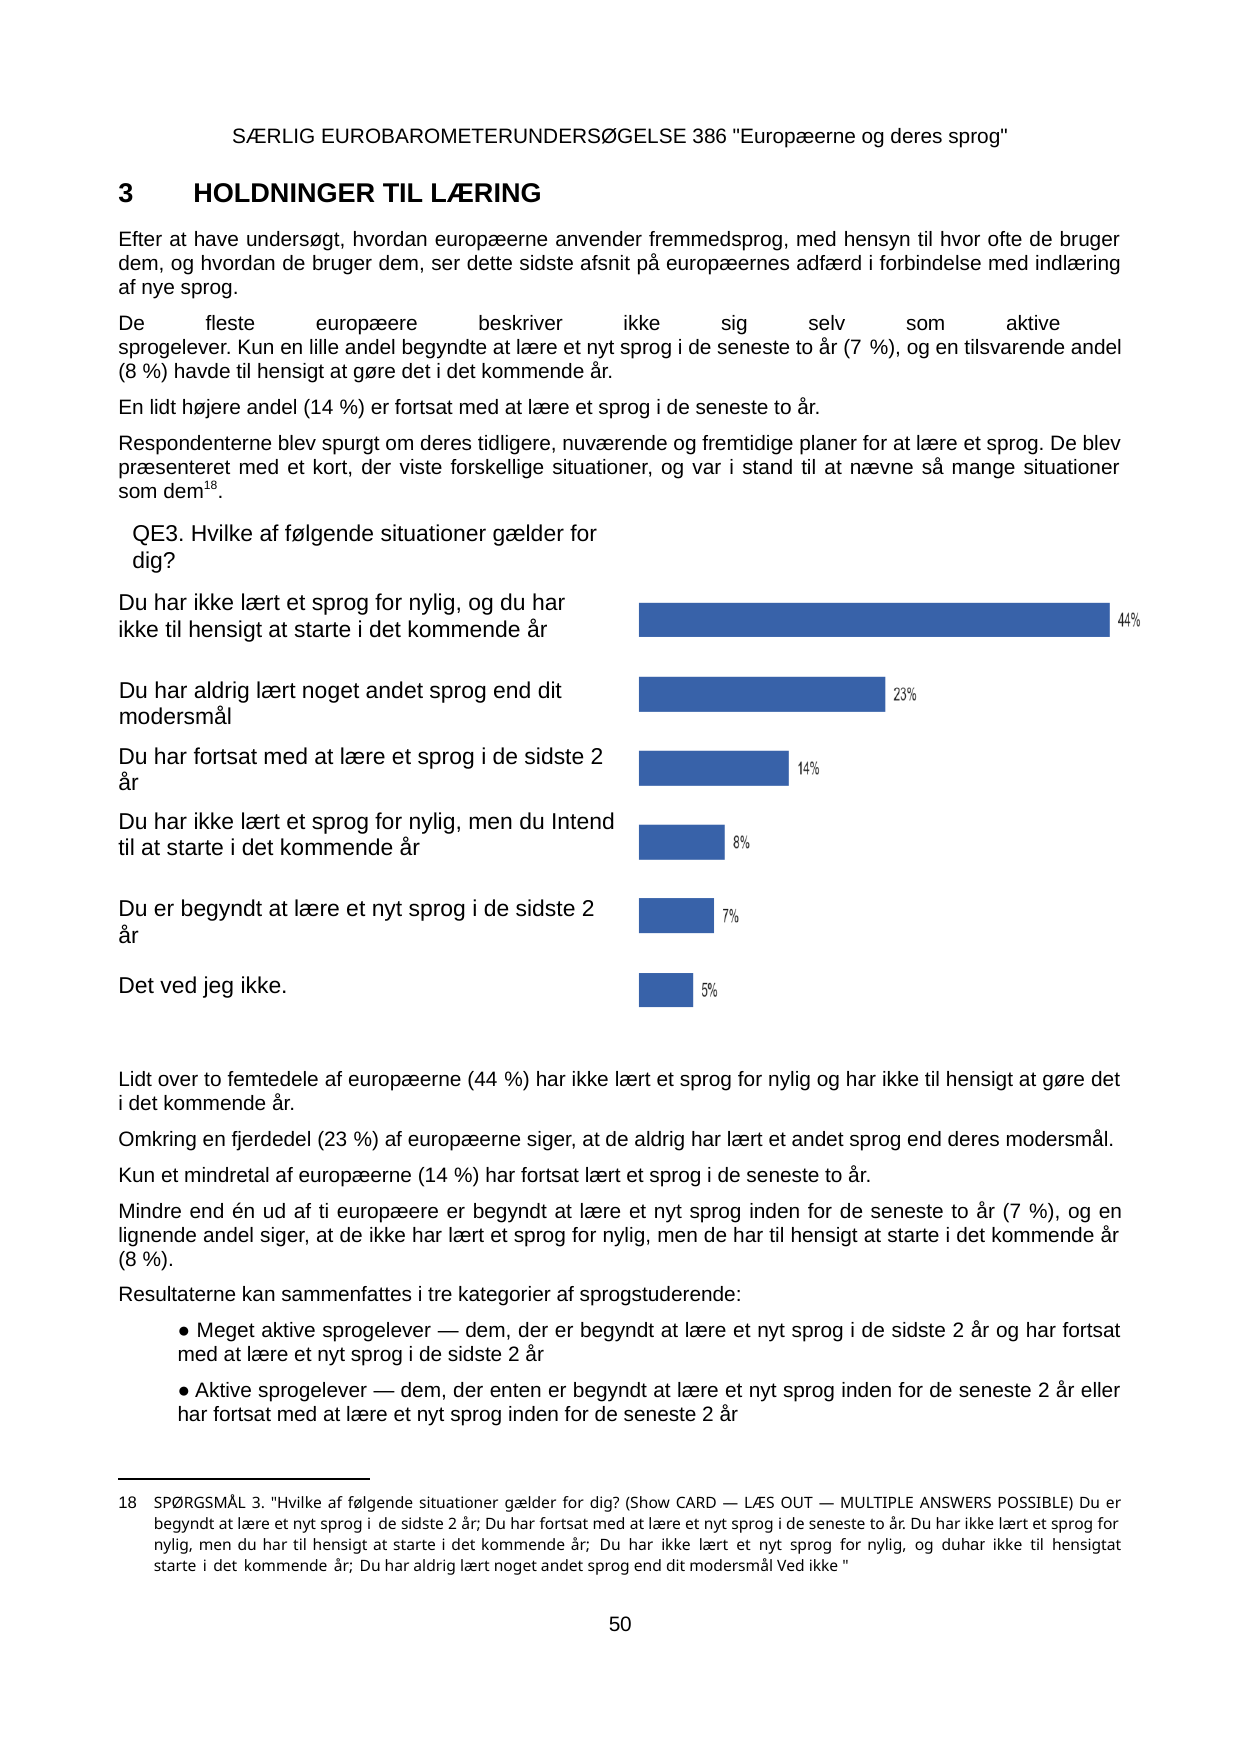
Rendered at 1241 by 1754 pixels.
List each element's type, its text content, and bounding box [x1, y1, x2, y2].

text Mindre end én ud af ti europæere er begyndt at lære et nyt sprog inden for de seneste to år (7 %), og en lignende andel siger, at de ikke har lært et sprog for nylig, men de har til hensigt at starte i det kommende år (8 %). [118, 1198, 1122, 1270]
text Respondenterne blev spurgt om deres tidligere, nuværende og fremtidige planer for at lære et sprog. De blev præsenteret med et kort, der viste forskellige situationer, og var i stand til at nævne så mange situationer som dem. [118, 431, 1122, 502]
picture [636, 585, 1151, 1027]
text SPØRGSMÅL 3. "Hvilke af følgende situationer gælder for dig? (Show CARD — LÆS OUT — MULTIPLE ANSWERS POSSIBLE) Du er begyndt at lære et nyt sprog i de sidste 2 år; Du har fortsat med at lære et nyt sprog i de seneste to år. Du har ikke lært et sprog for nylig, men du har til hensigt at starte i det kommende år; Du har ikke lært et nyt sprog for nylig, og duhar ikke til hensigtat starte i det kommende år; Du har aldrig lært noget andet sprog end dit modersmål Ved ikke " [118, 1491, 1122, 1576]
text Lidt over to femtedele af europæerne (44 %) har ikke lært et sprog for nylig og har ikke til hensigt at gøre det i det kommende år. [118, 1067, 1122, 1115]
text Kun et mindretal af europæerne (14 %) har fortsat lært et sprog i de seneste to år. [118, 1163, 1122, 1187]
text En lidt højere andel (14 %) er fortsat med at lære et sprog i de seneste to år. [118, 395, 1122, 419]
text ● Aktive sprogelever — dem, der enten er begyndt at lære et nyt sprog inden for de seneste 2 år eller har fortsat med at lære et nyt sprog inden for de seneste 2 år [177, 1378, 1122, 1426]
text De fleste europæere beskriver ikke sig selv som aktive sprogelever. Kun en lille andel begyndte at lære et nyt sprog i de seneste to år (7 %), og en tilsvarende andel (8 %) havde til hensigt at gøre det i det kommende år. [118, 311, 1122, 383]
text Efter at have undersøgt, hvordan europæerne anvender fremmedsprog, med hensyn til hvor ofte de bruger dem, og hvordan de bruger dem, ser dette sidste afsnit på europæernes adfærd i forbindelse med indlæring af nye sprog. [118, 227, 1122, 299]
text ● Meget aktive sprogelever — dem, der er begyndt at lære et nyt sprog i de sidste 2 år og har fortsat med at lære et nyt sprog i de sidste 2 år [177, 1318, 1122, 1366]
subtitle HOLDNINGER TIL LÆRING [118, 177, 1122, 209]
text Omkring en fjerdedel (23 %) af europæerne siger, at de aldrig har lært et andet sprog end deres modersmål. [118, 1127, 1122, 1151]
text Resultaterne kan sammenfattes i tre kategorier af sprogstuderende: [118, 1282, 1122, 1306]
